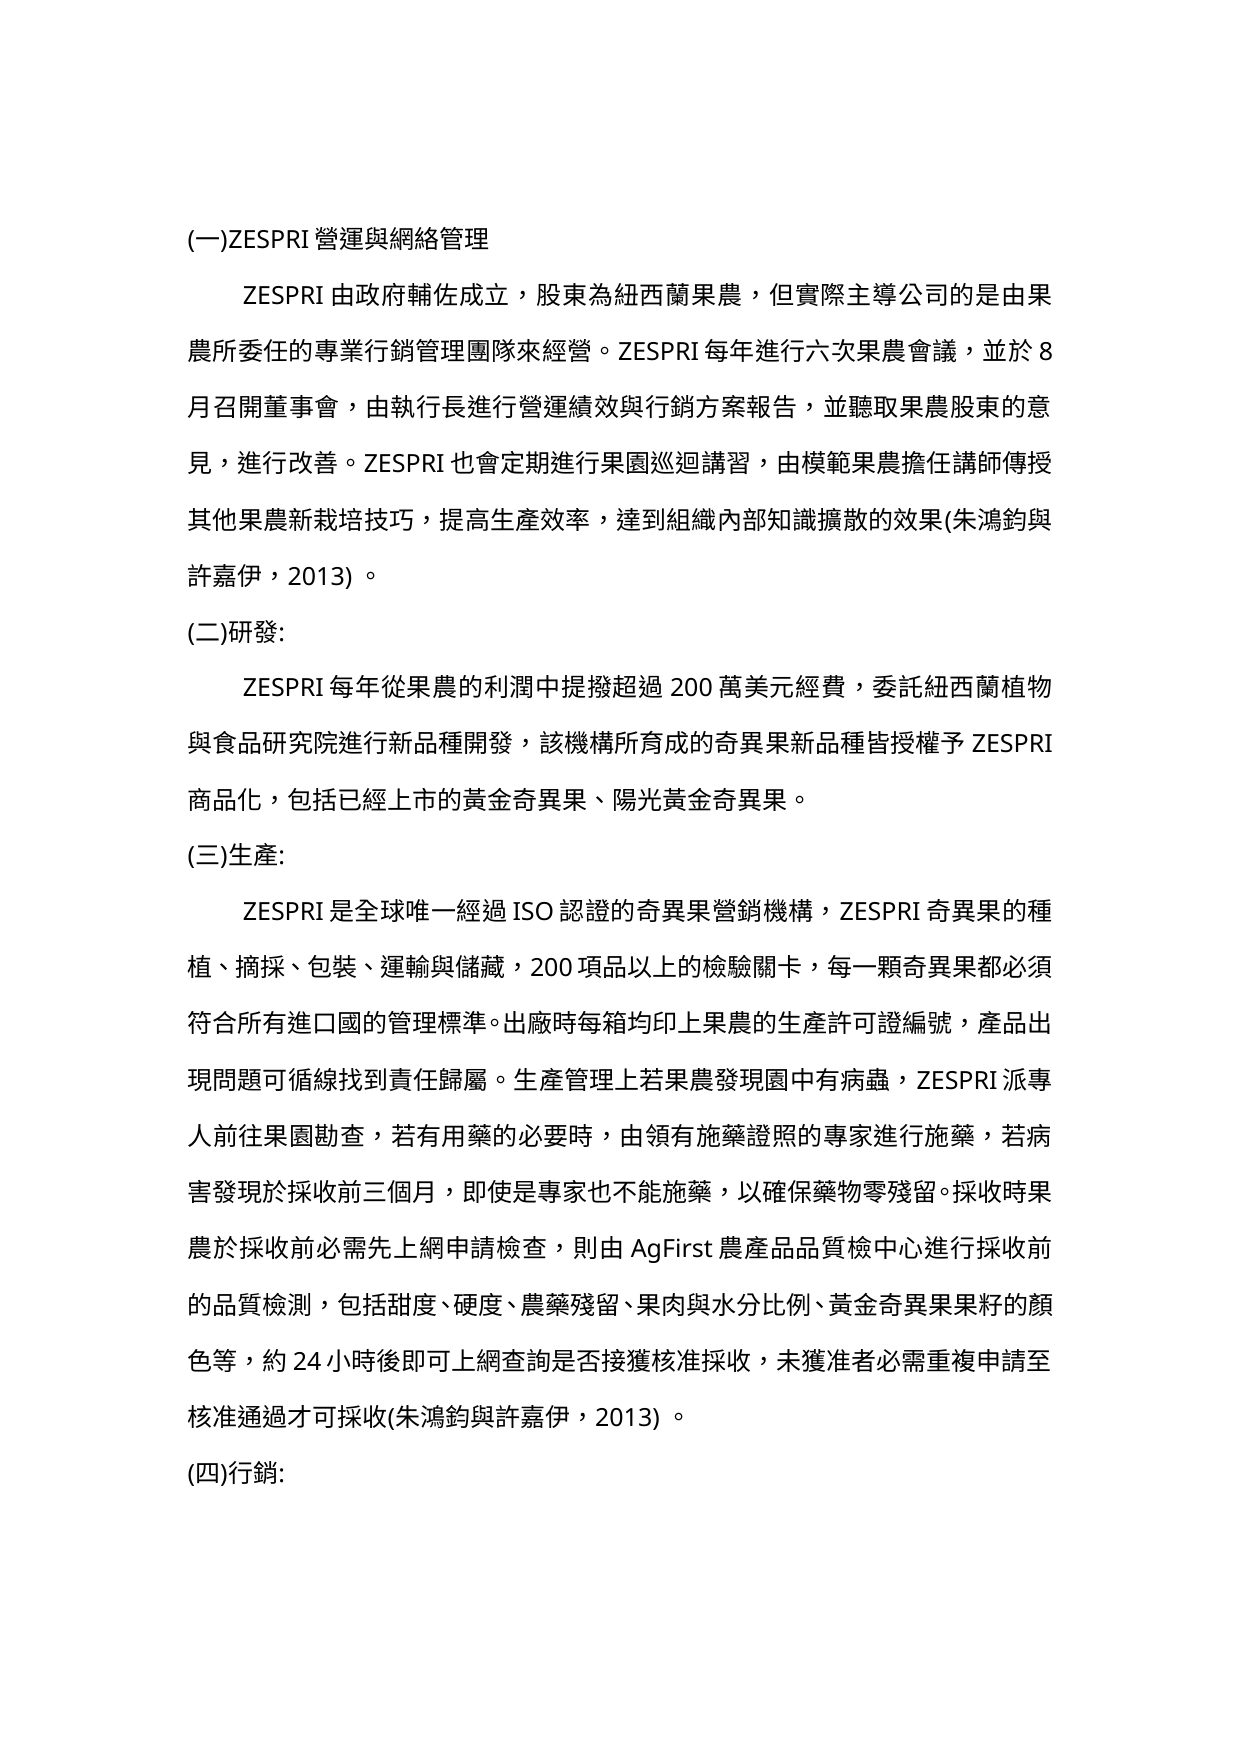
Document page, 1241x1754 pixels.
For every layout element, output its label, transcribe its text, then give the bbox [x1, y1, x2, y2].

text ZESPRI是全球唯一經過ISO認證的奇異果營銷機構，ZESPRI奇異果的種植、摘採、包裝、運輸與儲藏，200項品以上的檢驗關卡，每一顆奇異果都必須符合所有進口國的管理標準。出廠時每箱均印上果農的生產許可證編號，產品出現問題可循線找到責任歸屬。生產管理上若果農發現園中有病蟲，ZESPRI派專人前往果園勘查，若有用藥的必要時，由領有施藥證照的專家進行施藥，若病害發現於採收前三個月，即使是專家也不能施藥，以確保藥物零殘留。採收時果農於採收前必需先上網申請檢查，則由AgFirst農產品品質檢中心進行採收前的品質檢測，包括甜度、硬度、農藥殘留、果肉與水分比例、黃金奇異果果籽的顏色等，約24小時後即可上網查詢是否接獲核准採收，未獲准者必需重複申請至核准通過才可採收(朱鴻鈞與許嘉伊，2013) 。 [187, 891, 1053, 1434]
text ZESPRI每年從果農的利潤中提撥超過200萬美元經費，委託紐西蘭植物與食品研究院進行新品種開發，該機構所育成的奇異果新品種皆授權予ZESPRI商品化，包括已經上市的黃金奇異果、陽光黃金奇異果。 [187, 667, 1053, 817]
list 研發: [187, 611, 1053, 649]
list 行銷: [187, 1453, 1053, 1490]
list 生產: [187, 835, 1053, 873]
text ZESPRI由政府輔佐成立，股東為紐西蘭果農，但實際主導公司的是由果農所委任的專業行銷管理團隊來經營。ZESPRI每年進行六次果農會議，並於8月召開董事會，由執行長進行營運績效與行銷方案報告，並聽取果農股東的意見，進行改善。ZESPRI也會定期進行果園巡迴講習，由模範果農擔任講師傳授其他果農新栽培技巧，提高生產效率，達到組織內部知識擴散的效果(朱鴻鈞與許嘉伊，2013) 。 [187, 274, 1053, 593]
list ZESPRI營運與網絡管理 [187, 219, 1053, 256]
